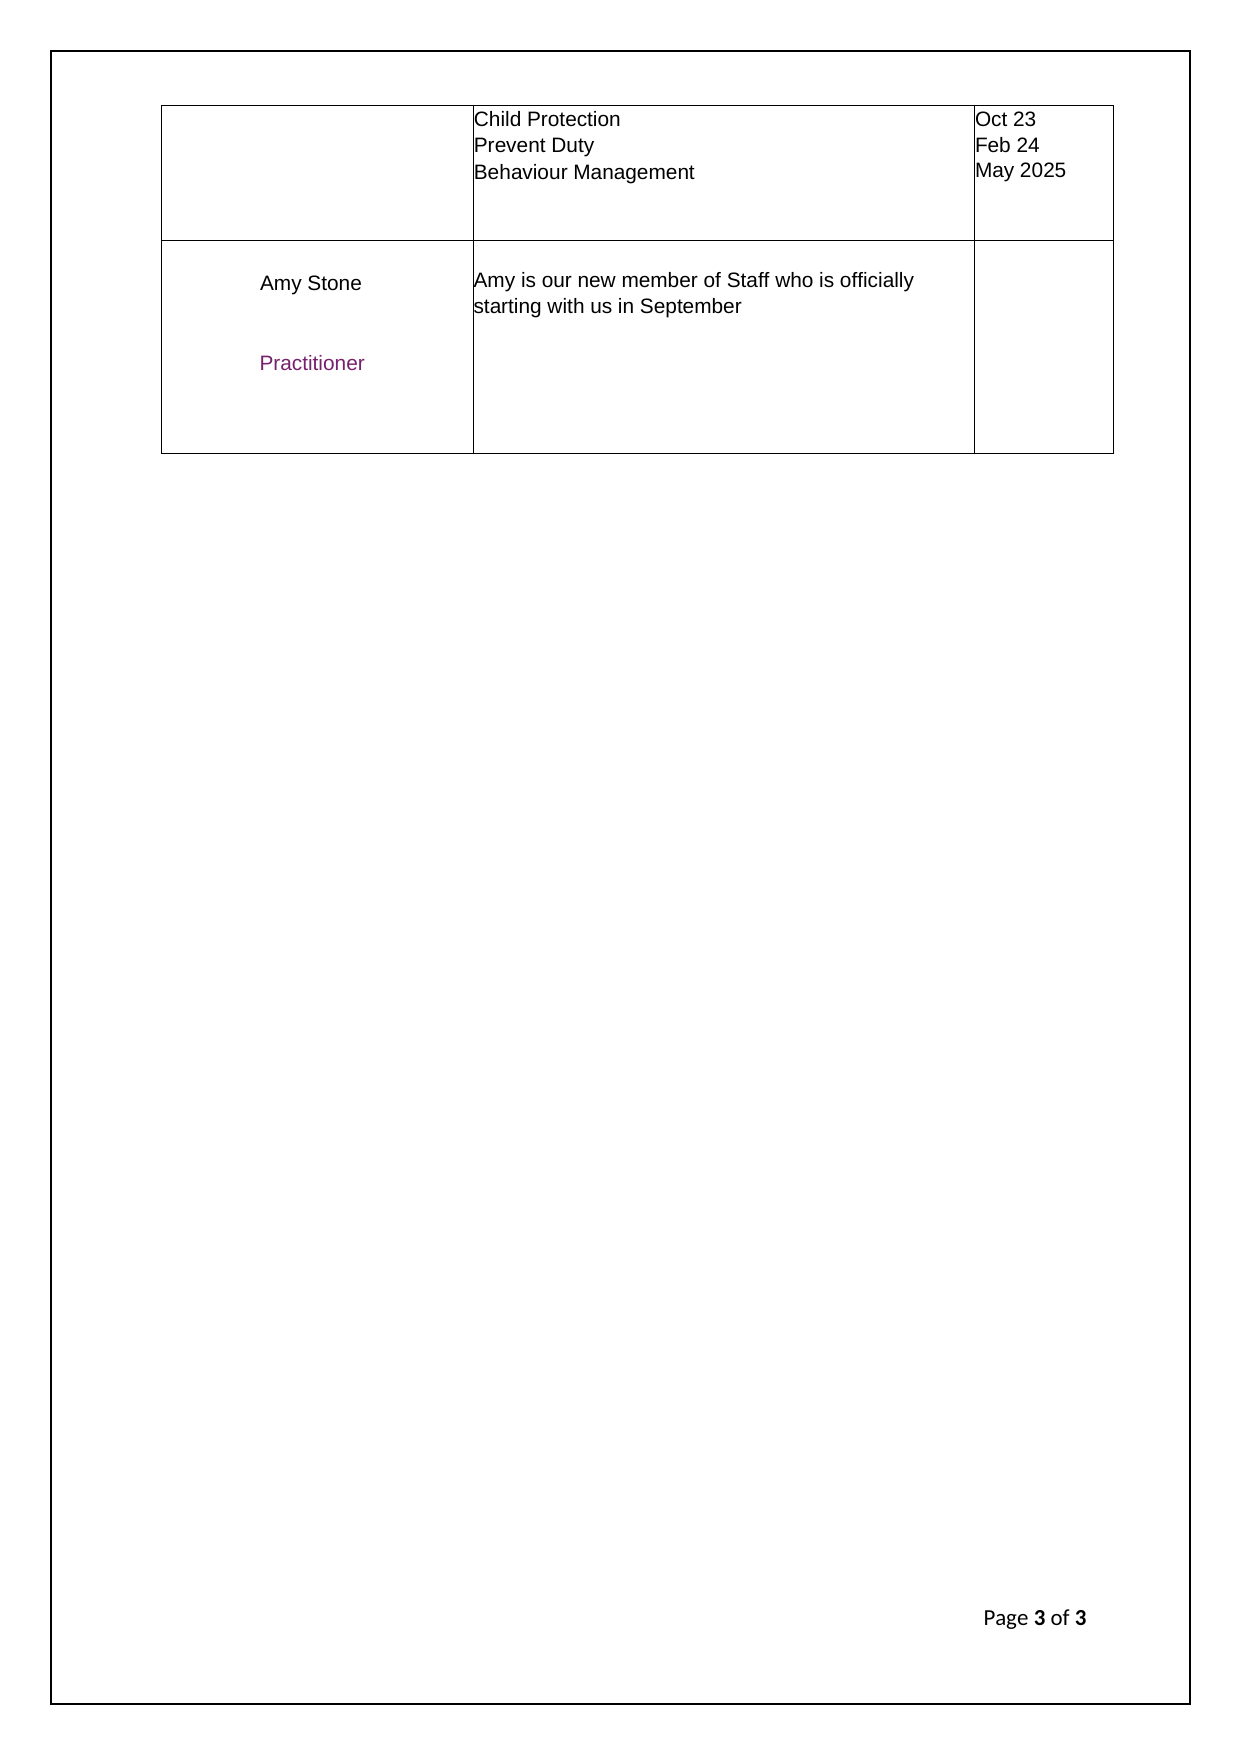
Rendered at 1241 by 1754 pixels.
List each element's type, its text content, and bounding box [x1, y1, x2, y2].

table_cell Amy is our new member of Staff who is officially starting with us in September [474, 241, 974, 452]
table_cell Child Protection Prevent Duty Behaviour Management [474, 106, 974, 240]
table_cell Amy Stone Practitioner [162, 241, 473, 452]
table_cell [162, 106, 473, 240]
table_cell [975, 241, 1113, 452]
table_cell Oct 23 Feb 24 May 2025 [975, 106, 1113, 240]
